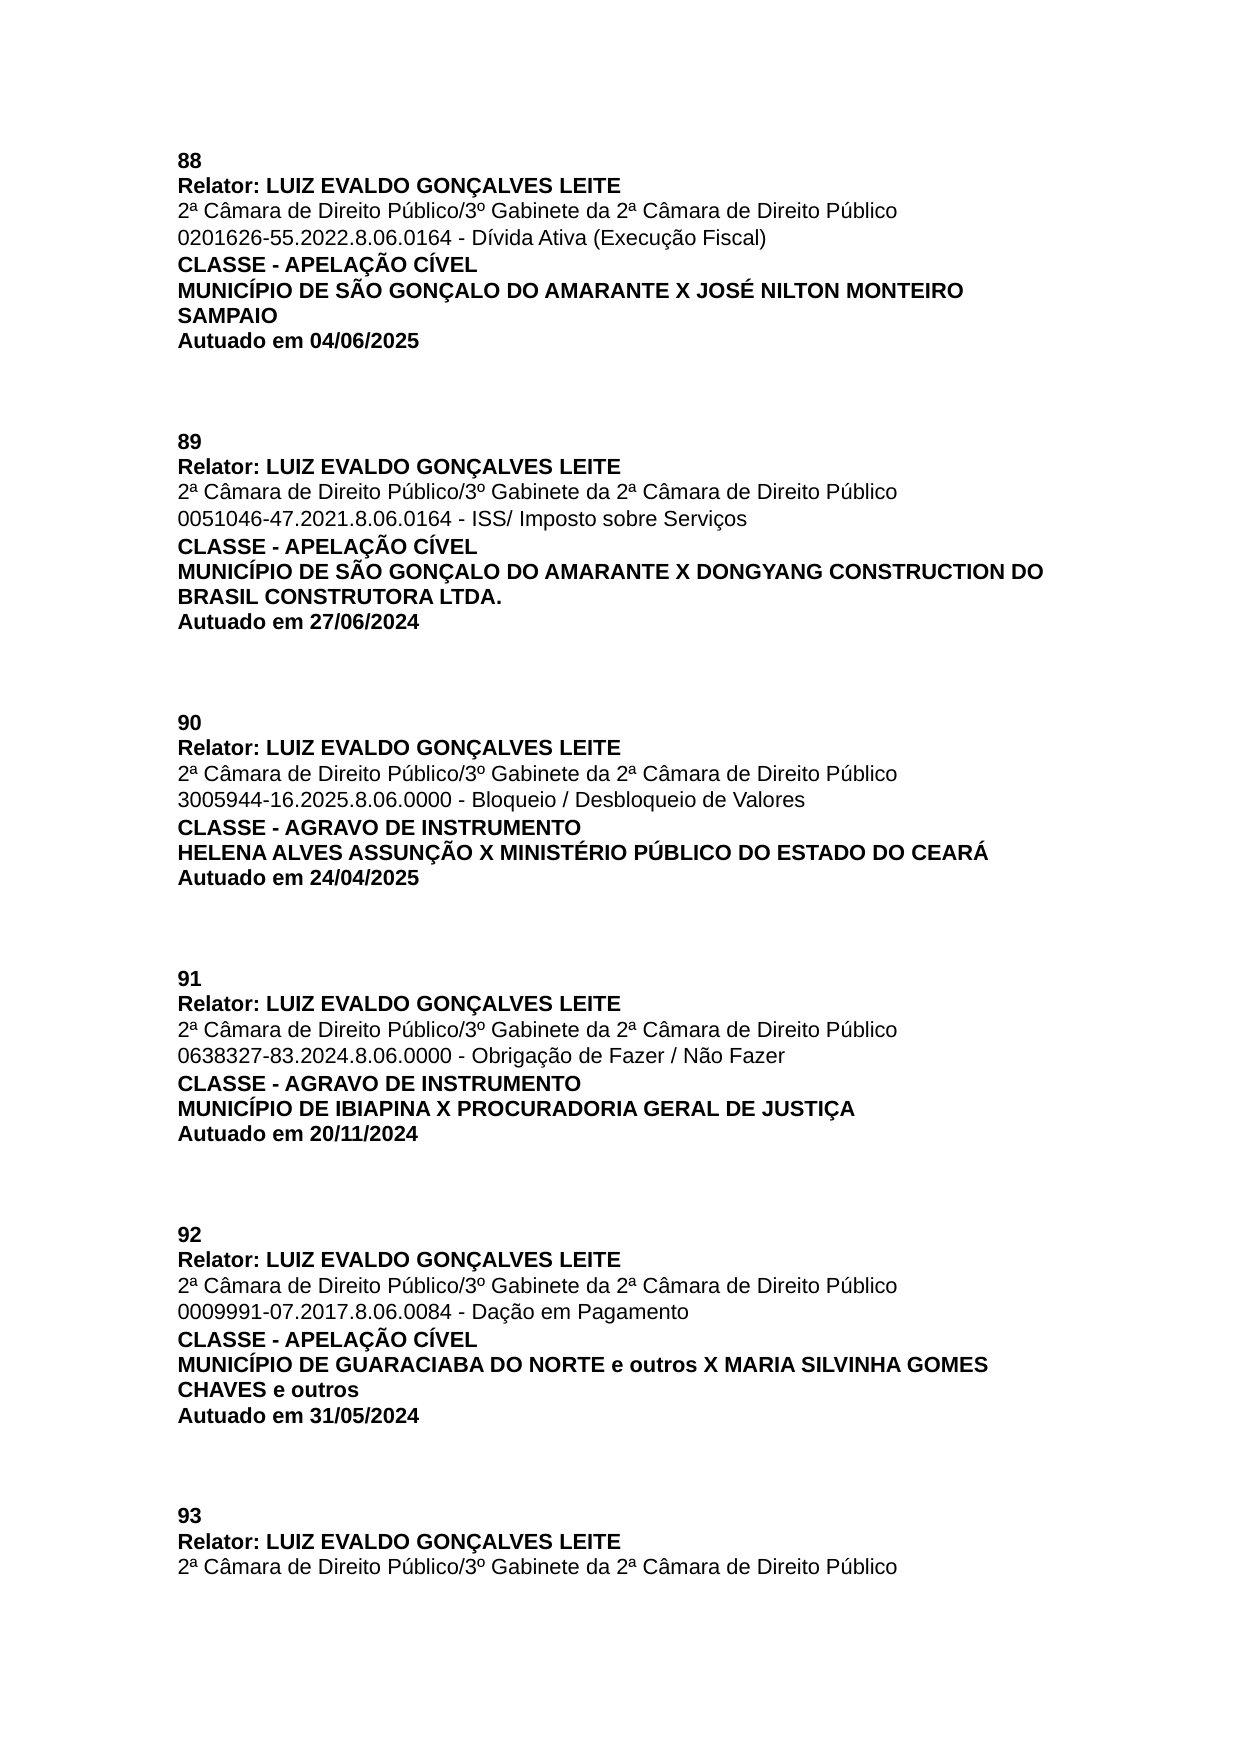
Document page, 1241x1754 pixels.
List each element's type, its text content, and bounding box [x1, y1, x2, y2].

text 93 [177, 1503, 1063, 1529]
text 2ª Câmara de Direito Público/3º Gabinete da 2ª Câmara de Direito Público [177, 479, 1063, 504]
text 91 [177, 966, 1063, 991]
text 90 [177, 710, 1063, 735]
subtitle 0638327-83.2024.8.06.0000 - Obrigação de Fazer / Não Fazer [177, 1043, 1063, 1068]
text Relator: LUIZ EVALDO GONÇALVES LEITE [177, 1529, 1063, 1554]
text Autuado em 27/06/2024 [177, 609, 1063, 634]
subtitle 0201626-55.2022.8.06.0164 - Dívida Ativa (Execução Fiscal) [177, 225, 1063, 250]
subtitle 3005944-16.2025.8.06.0000 - Bloqueio / Desbloqueio de Valores [177, 787, 1063, 812]
subtitle 0009991-07.2017.8.06.0084 - Dação em Pagamento [177, 1299, 1063, 1324]
text CLASSE - APELAÇÃO CÍVEL MUNICÍPIO DE SÃO GONÇALO DO AMARANTE X DONGYANG CONSTRUCTION DO BRASIL CONSTRUTORA LTDA. [177, 534, 1063, 609]
text CLASSE - APELAÇÃO CÍVEL MUNICÍPIO DE GUARACIABA DO NORTE e outros X MARIA SILVINHA GOMES CHAVES e outros [177, 1327, 1063, 1403]
text CLASSE - APELAÇÃO CÍVEL MUNICÍPIO DE SÃO GONÇALO DO AMARANTE X JOSÉ NILTON MONTEIRO SAMPAIO [177, 252, 1063, 328]
text Relator: LUIZ EVALDO GONÇALVES LEITE [177, 735, 1063, 761]
text 2ª Câmara de Direito Público/3º Gabinete da 2ª Câmara de Direito Público [177, 761, 1063, 786]
text Autuado em 24/04/2025 [177, 865, 1063, 891]
text CLASSE - AGRAVO DE INSTRUMENTO HELENA ALVES ASSUNÇÃO X MINISTÉRIO PÚBLICO DO ESTADO DO CEARÁ [177, 815, 1063, 865]
text Relator: LUIZ EVALDO GONÇALVES LEITE [177, 1247, 1063, 1273]
text Relator: LUIZ EVALDO GONÇALVES LEITE [177, 454, 1063, 479]
text 2ª Câmara de Direito Público/3º Gabinete da 2ª Câmara de Direito Público [177, 1554, 1063, 1579]
text 2ª Câmara de Direito Público/3º Gabinete da 2ª Câmara de Direito Público [177, 198, 1063, 223]
text Autuado em 04/06/2025 [177, 328, 1063, 353]
text 92 [177, 1222, 1063, 1247]
text 89 [177, 429, 1063, 454]
text 2ª Câmara de Direito Público/3º Gabinete da 2ª Câmara de Direito Público [177, 1017, 1063, 1042]
text Relator: LUIZ EVALDO GONÇALVES LEITE [177, 173, 1063, 198]
subtitle 0051046-47.2021.8.06.0164 - ISS/ Imposto sobre Serviços [177, 506, 1063, 531]
text Autuado em 31/05/2024 [177, 1403, 1063, 1428]
text 2ª Câmara de Direito Público/3º Gabinete da 2ª Câmara de Direito Público [177, 1273, 1063, 1298]
text CLASSE - AGRAVO DE INSTRUMENTO MUNICÍPIO DE IBIAPINA X PROCURADORIA GERAL DE JUSTIÇA [177, 1071, 1063, 1121]
text 88 [177, 148, 1063, 173]
text Autuado em 20/11/2024 [177, 1121, 1063, 1147]
text Relator: LUIZ EVALDO GONÇALVES LEITE [177, 991, 1063, 1017]
